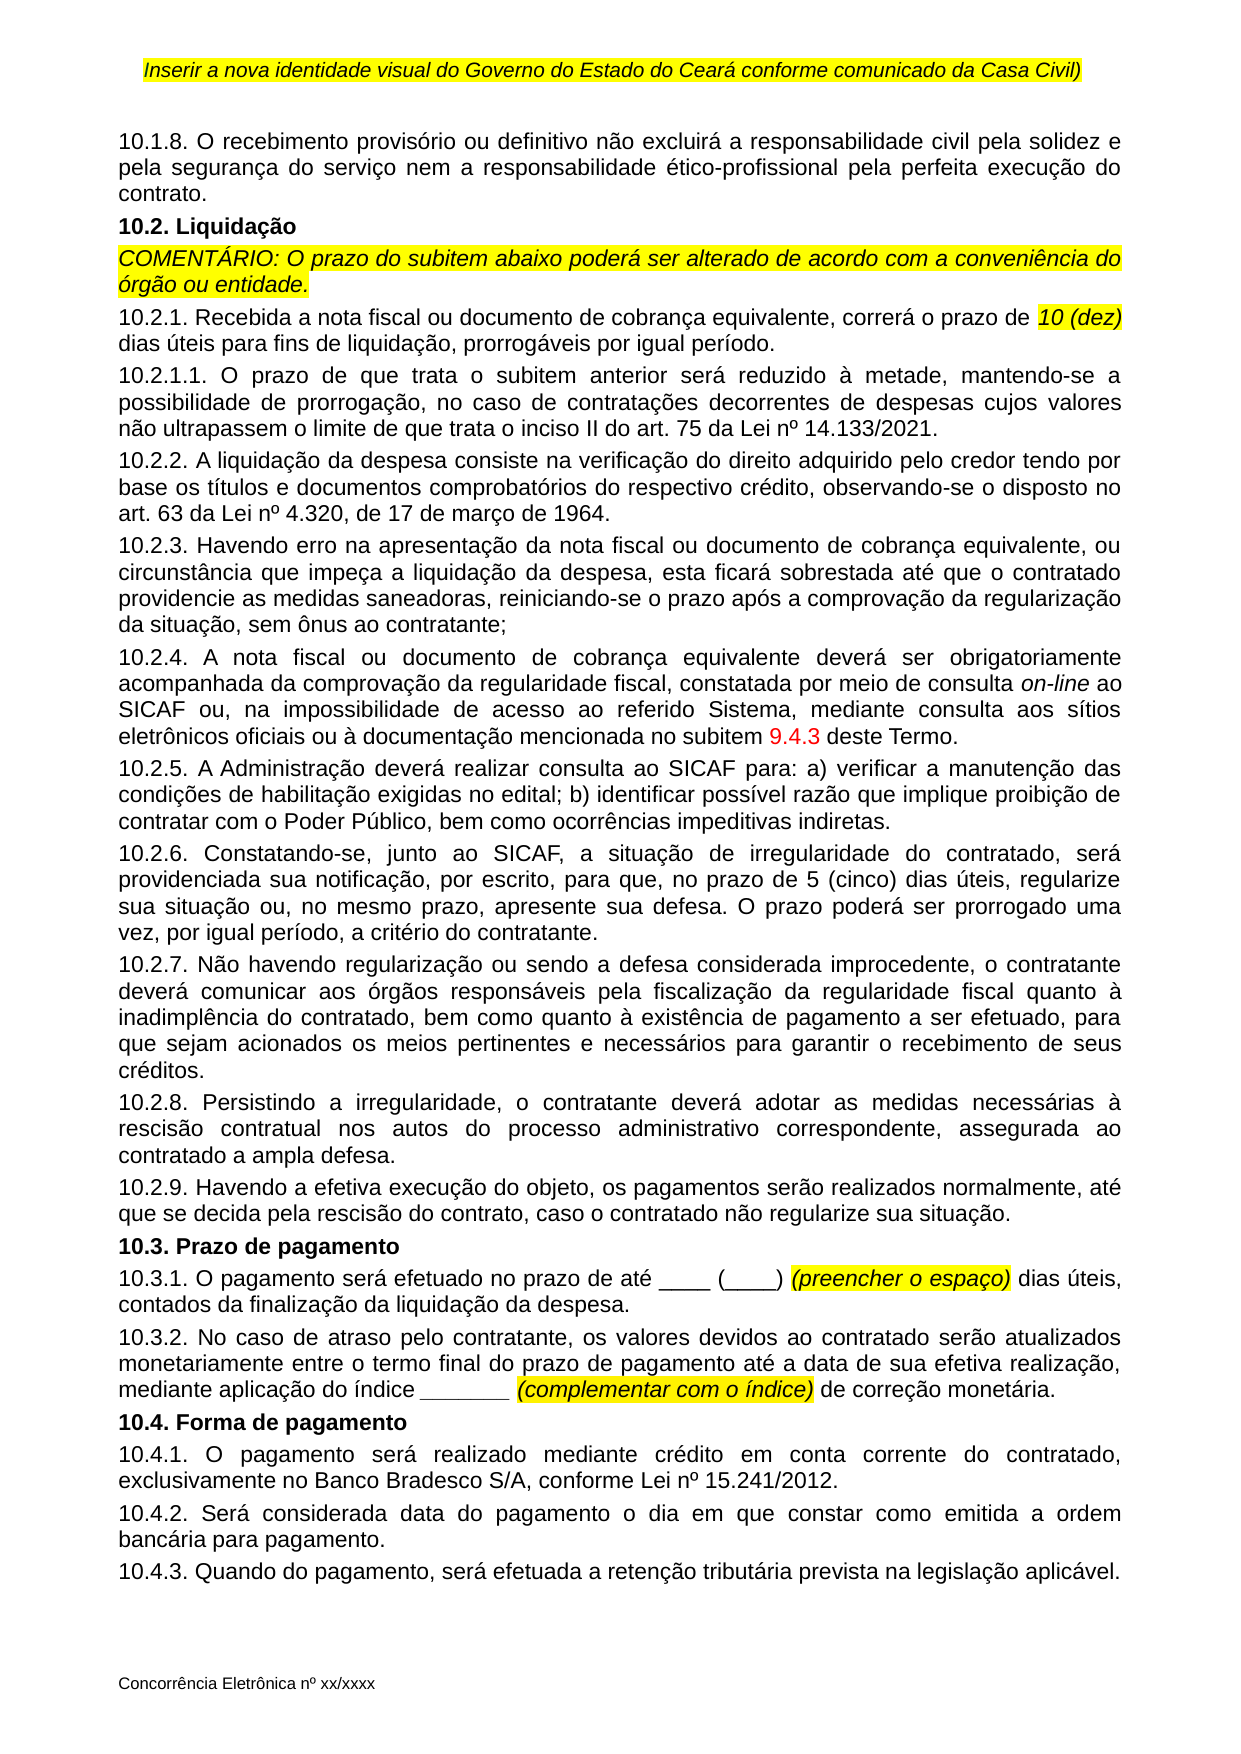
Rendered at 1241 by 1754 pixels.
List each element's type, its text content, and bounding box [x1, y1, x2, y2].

text 10.2. Liquidação [118, 213, 1122, 239]
text 10.2.4. A nota fiscal ou documento de cobrança equivalente deverá ser obrigatoriamente acompanhada da comprovação da regularidade fiscal, constatada por meio de consulta on-line ao SICAF ou, na impossibilidade de acesso ao referido Sistema, mediante consulta aos sítios eletrônicos oficiais ou à documentação mencionada no subitem 9.4.3 deste Termo. [118, 643, 1122, 749]
text 10.2.2. A liquidação da despesa consiste na verificação do direito adquirido pelo credor tendo por base os títulos e documentos comprobatórios do respectivo crédito, observando-se o disposto no art. 63 da Lei nº 4.320, de 17 de março de 1964. [118, 447, 1122, 526]
text COMENTÁRIO: O prazo do subitem abaixo poderá ser alterado de acordo com a conveniência do órgão ou entidade. [118, 245, 1122, 298]
text 10.4.2. Será considerada data do pagamento o dia em que constar como emitida a ordem bancária para pagamento. [118, 1499, 1122, 1552]
text 10.2.9. Havendo a efetiva execução do objeto, os pagamentos serão realizados normalmente, até que se decida pela rescisão do contrato, caso o contratado não regularize sua situação. [118, 1174, 1122, 1227]
text 10.4.1. O pagamento será realizado mediante crédito em conta corrente do contratado, exclusivamente no Banco Bradesco S/A, conforme Lei nº 15.241/2012. [118, 1441, 1122, 1493]
text 10.2.1.1. O prazo de que trata o subitem anterior será reduzido à metade, mantendo-se a possibilidade de prorrogação, no caso de contratações decorrentes de despesas cujos valores não ultrapassem o limite de que trata o inciso II do art. 75 da Lei nº 14.133/2021. [118, 362, 1122, 441]
text 10.4. Forma de pagamento [118, 1408, 1122, 1435]
text 10.2.8. Persistindo a irregularidade, o contratante deverá adotar as medidas necessárias à rescisão contratual nos autos do processo administrativo correspondente, assegurada ao contratado a ampla defesa. [118, 1089, 1122, 1168]
text 10.3.1. O pagamento será efetuado no prazo de até ____ (____) (preencher o espaço) dias úteis, contados da finalização da liquidação da despesa. [118, 1265, 1122, 1318]
text 10.2.1. Recebida a nota fiscal ou documento de cobrança equivalente, correrá o prazo de 10 (dez) dias úteis para fins de liquidação, prorrogáveis por igual período. [118, 303, 1122, 356]
text 10.4.3. Quando do pagamento, será efetuada a retenção tributária prevista na legislação aplicável. [118, 1558, 1122, 1584]
text 10.2.6. Constatando-se, junto ao SICAF, a situação de irregularidade do contratado, será providenciada sua notificação, por escrito, para que, no prazo de 5 (cinco) dias úteis, regularize sua situação ou, no mesmo prazo, apresente sua defesa. O prazo poderá ser prorrogado uma vez, por igual período, a critério do contratante. [118, 840, 1122, 945]
text 10.3.2. No caso de atraso pelo contratante, os valores devidos ao contratado serão atualizados monetariamente entre o termo final do prazo de pagamento até a data de sua efetiva realização, mediante aplicação do índice _______ (complementar com o índice) de correção monetária. [118, 1323, 1122, 1403]
text 10.1.8. O recebimento provisório ou definitivo não excluirá a responsabilidade civil pela solidez e pela segurança do serviço nem a responsabilidade ético-profissional pela perfeita execução do contrato. [118, 128, 1122, 207]
text 10.3. Prazo de pagamento [118, 1233, 1122, 1259]
text 10.2.5. A Administração deverá realizar consulta ao SICAF para: a) verificar a manutenção das condições de habilitação exigidas no edital; b) identificar possível razão que implique proibição de contratar com o Poder Público, bem como ocorrências impeditivas indiretas. [118, 755, 1122, 834]
text 10.2.7. Não havendo regularização ou sendo a defesa considerada improcedente, o contratante deverá comunicar aos órgãos responsáveis pela fiscalização da regularidade fiscal quanto à inadimplência do contratado, bem como quanto à existência de pagamento a ser efetuado, para que sejam acionados os meios pertinentes e necessários para garantir o recebimento de seus créditos. [118, 951, 1122, 1083]
text 10.2.3. Havendo erro na apresentação da nota fiscal ou documento de cobrança equivalente, ou circunstância que impeça a liquidação da despesa, esta ficará sobrestada até que o contratado providencie as medidas saneadoras, reiniciando-se o prazo após a comprovação da regularização da situação, sem ônus ao contratante; [118, 532, 1122, 638]
